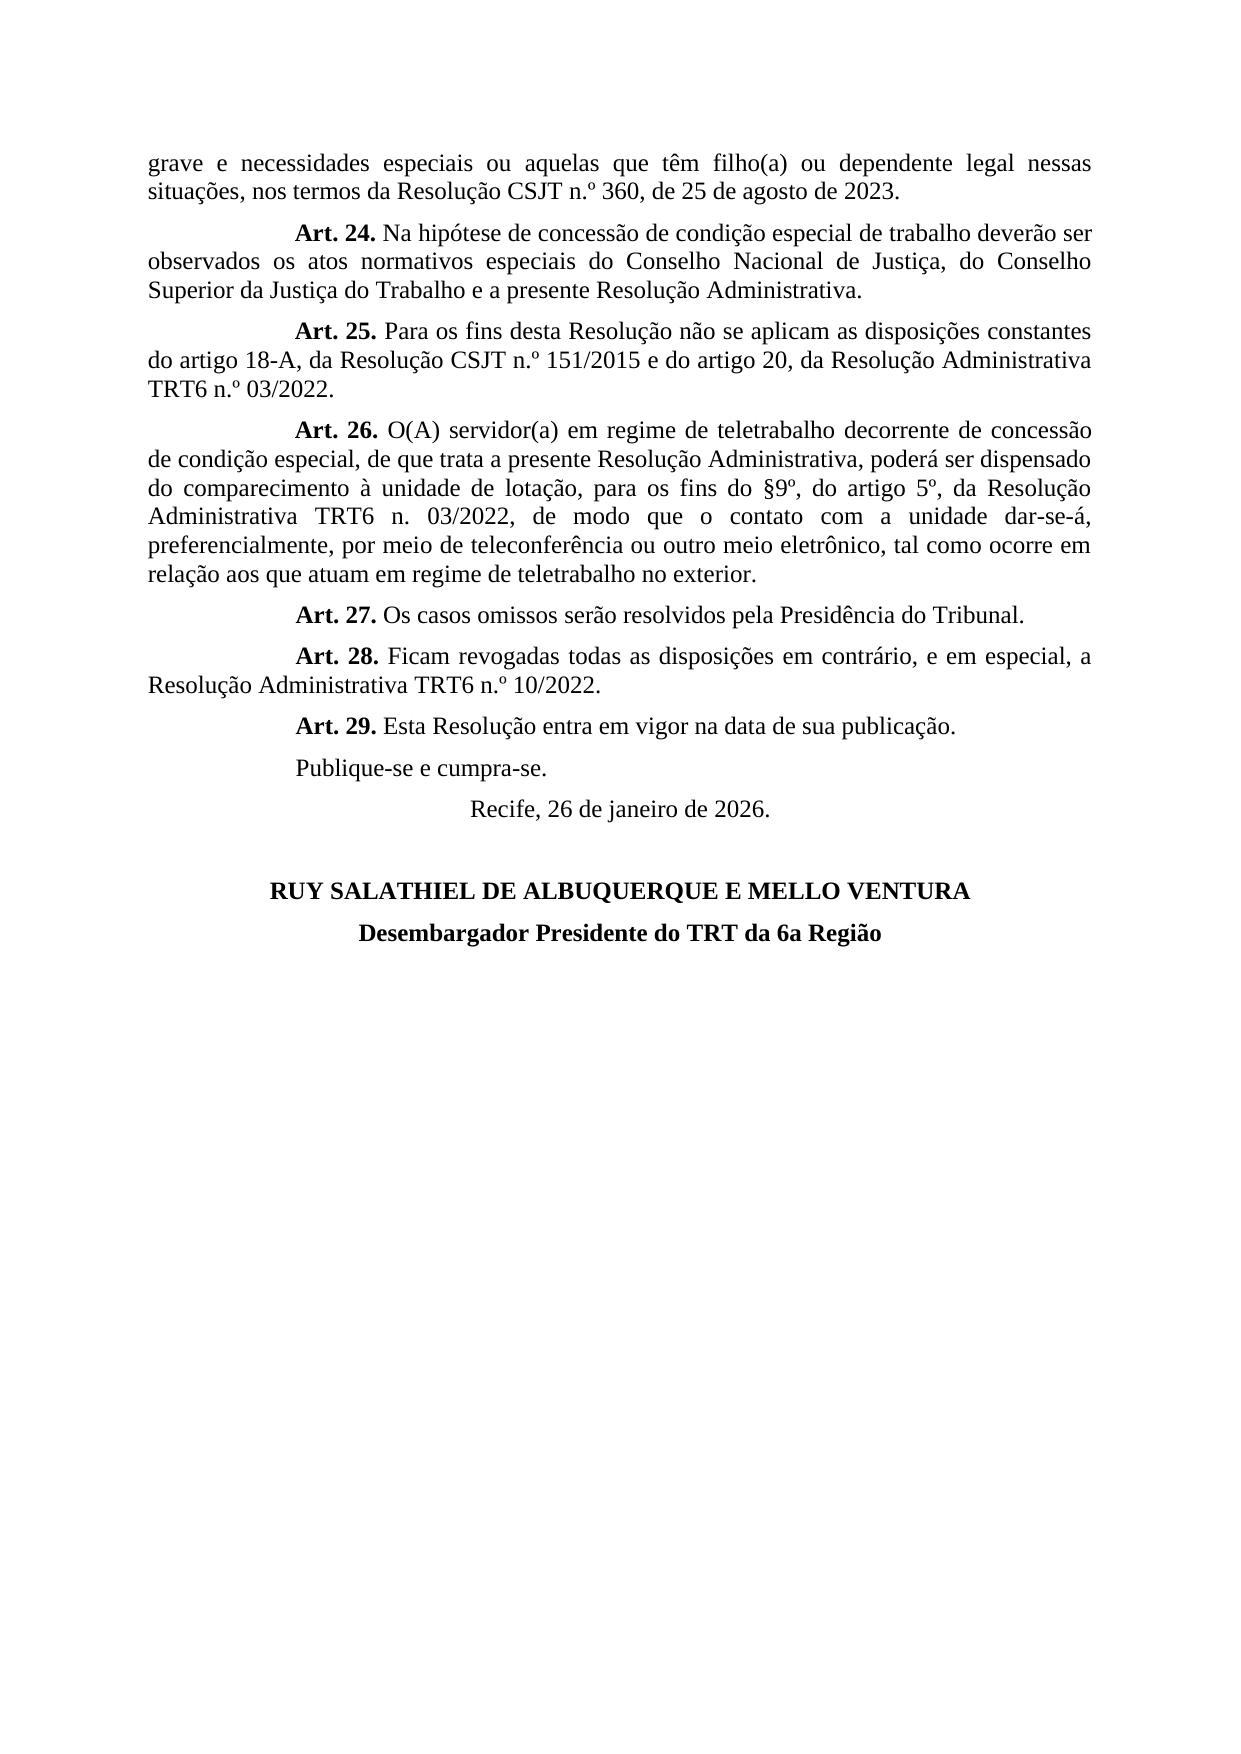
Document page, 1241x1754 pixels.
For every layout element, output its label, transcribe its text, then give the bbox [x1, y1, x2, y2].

text Art. 29. Esta Resolução entra em vigor na data de sua publicação. [148, 711, 1092, 740]
text Desembargador Presidente do TRT da 6a Região [148, 918, 1092, 946]
text Publique-se e cumpra-se. [148, 753, 1092, 781]
text Recife, 26 de janeiro de 2026. [148, 794, 1092, 823]
text Art. 27. Os casos omissos serão resolvidos pela Presidência do Tribunal. [148, 600, 1092, 629]
text Art. 28. Ficam revogadas todas as disposições em contrário, e em especial, a Resolução Administrativa TRT6 n.º 10/2022. [148, 641, 1092, 699]
text RUY SALATHIEL DE ALBUQUERQUE E MELLO VENTURA [148, 876, 1092, 905]
text Art. 24. Na hipótese de concessão de condição especial de trabalho deverão ser observados os atos normativos especiais do Conselho Nacional de Justiça, do Conselho Superior da Justiça do Trabalho e a presente Resolução Administrativa. [148, 218, 1092, 304]
text Art. 25. Para os fins desta Resolução não se aplicam as disposições constantes do artigo 18-A, da Resolução CSJT n.º 151/2015 e do artigo 20, da Resolução Administrativa TRT6 n.º 03/2022. [148, 316, 1092, 403]
text grave e necessidades especiais ou aquelas que têm filho(a) ou dependente legal nessas situações, nos termos da Resolução CSJT n.º 360, de 25 de agosto de 2023. [148, 148, 1092, 205]
text Art. 26. O(A) servidor(a) em regime de teletrabalho decorrente de concessão de condição especial, de que trata a presente Resolução Administrativa, poderá ser dispensado do comparecimento à unidade de lotação, para os fins do §9º, do artigo 5º, da Resolução Administrativa TRT6 n. 03/2022, de modo que o contato com a unidade dar-se-á, preferencialmente, por meio de teleconferência ou outro meio eletrônico, tal como ocorre em relação aos que atuam em regime de teletrabalho no exterior. [148, 415, 1092, 588]
